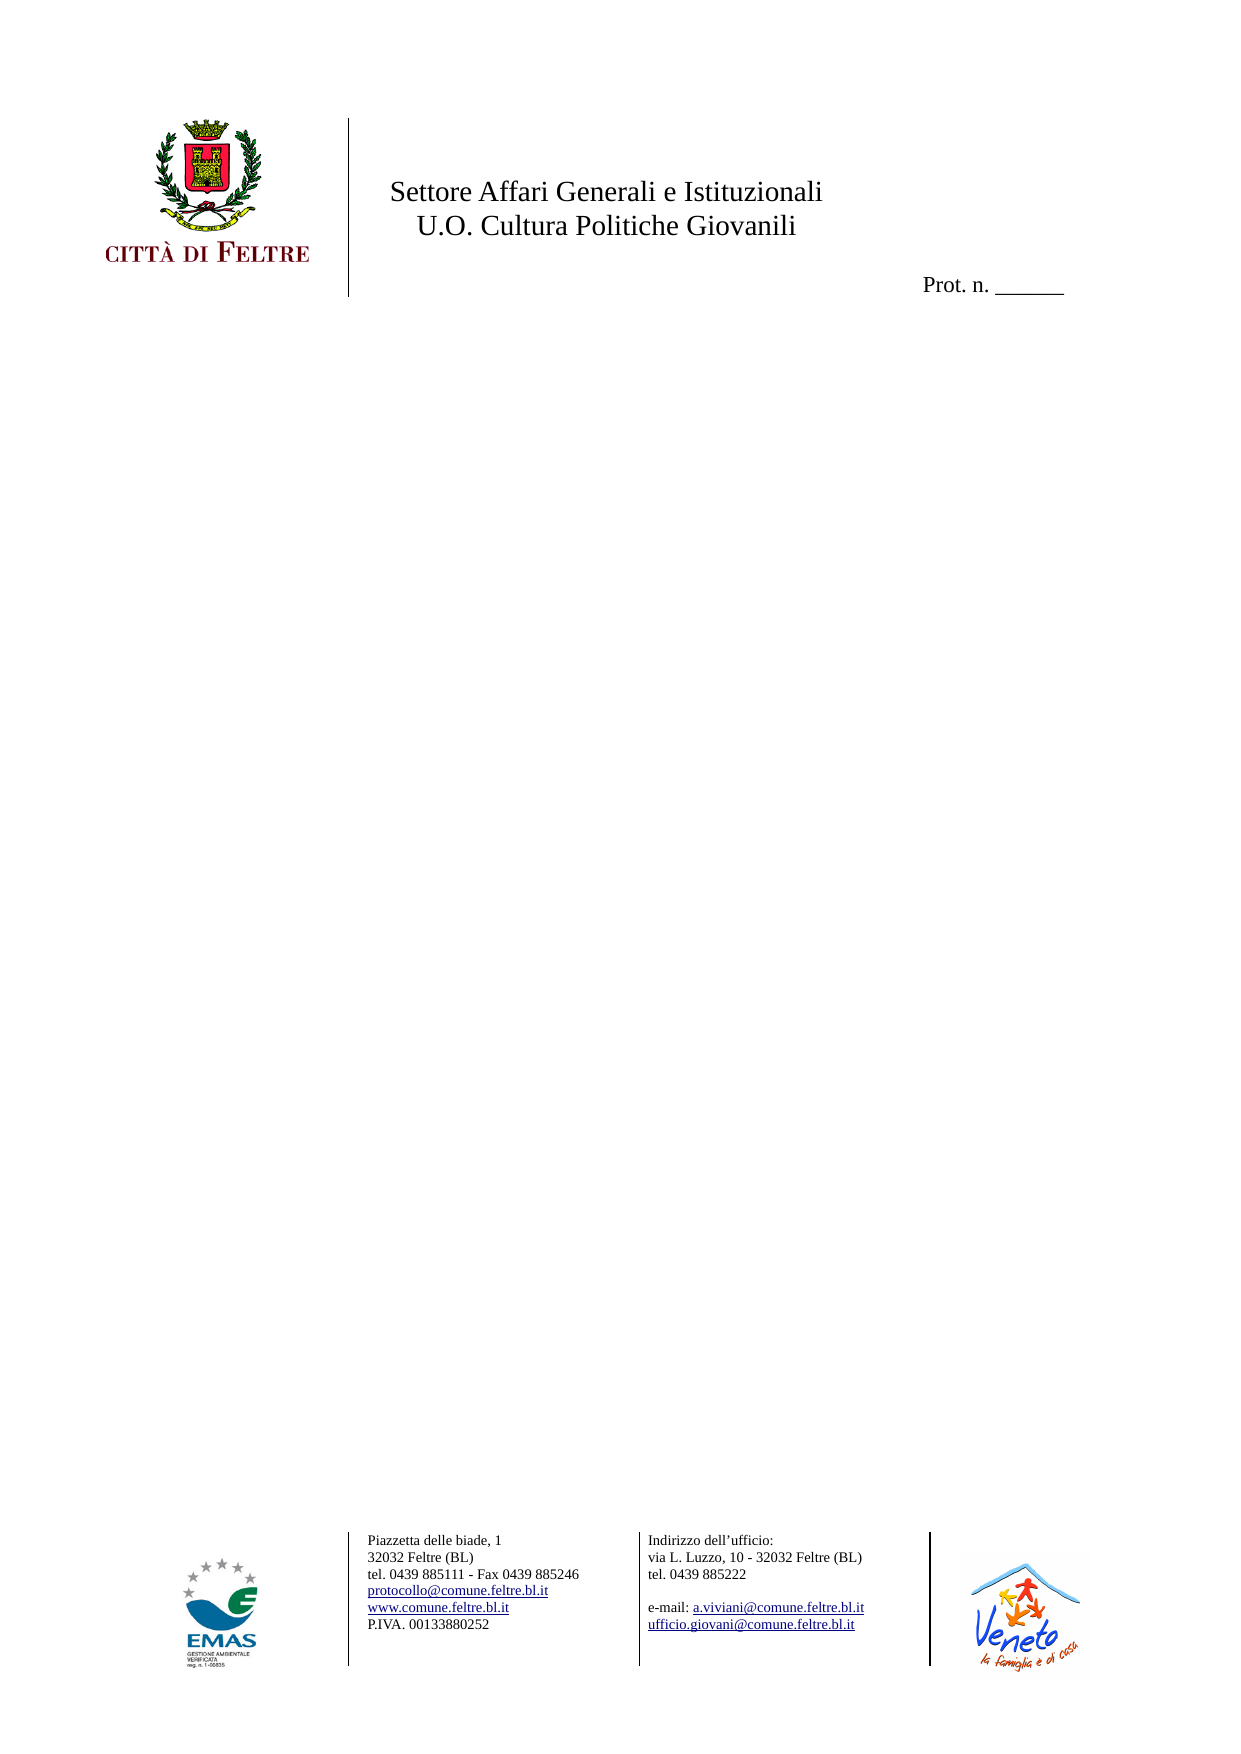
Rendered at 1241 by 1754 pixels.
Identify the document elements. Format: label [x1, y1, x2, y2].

picture [106, 119, 309, 262]
picture [163, 1546, 295, 1677]
picture [960, 1550, 1092, 1681]
